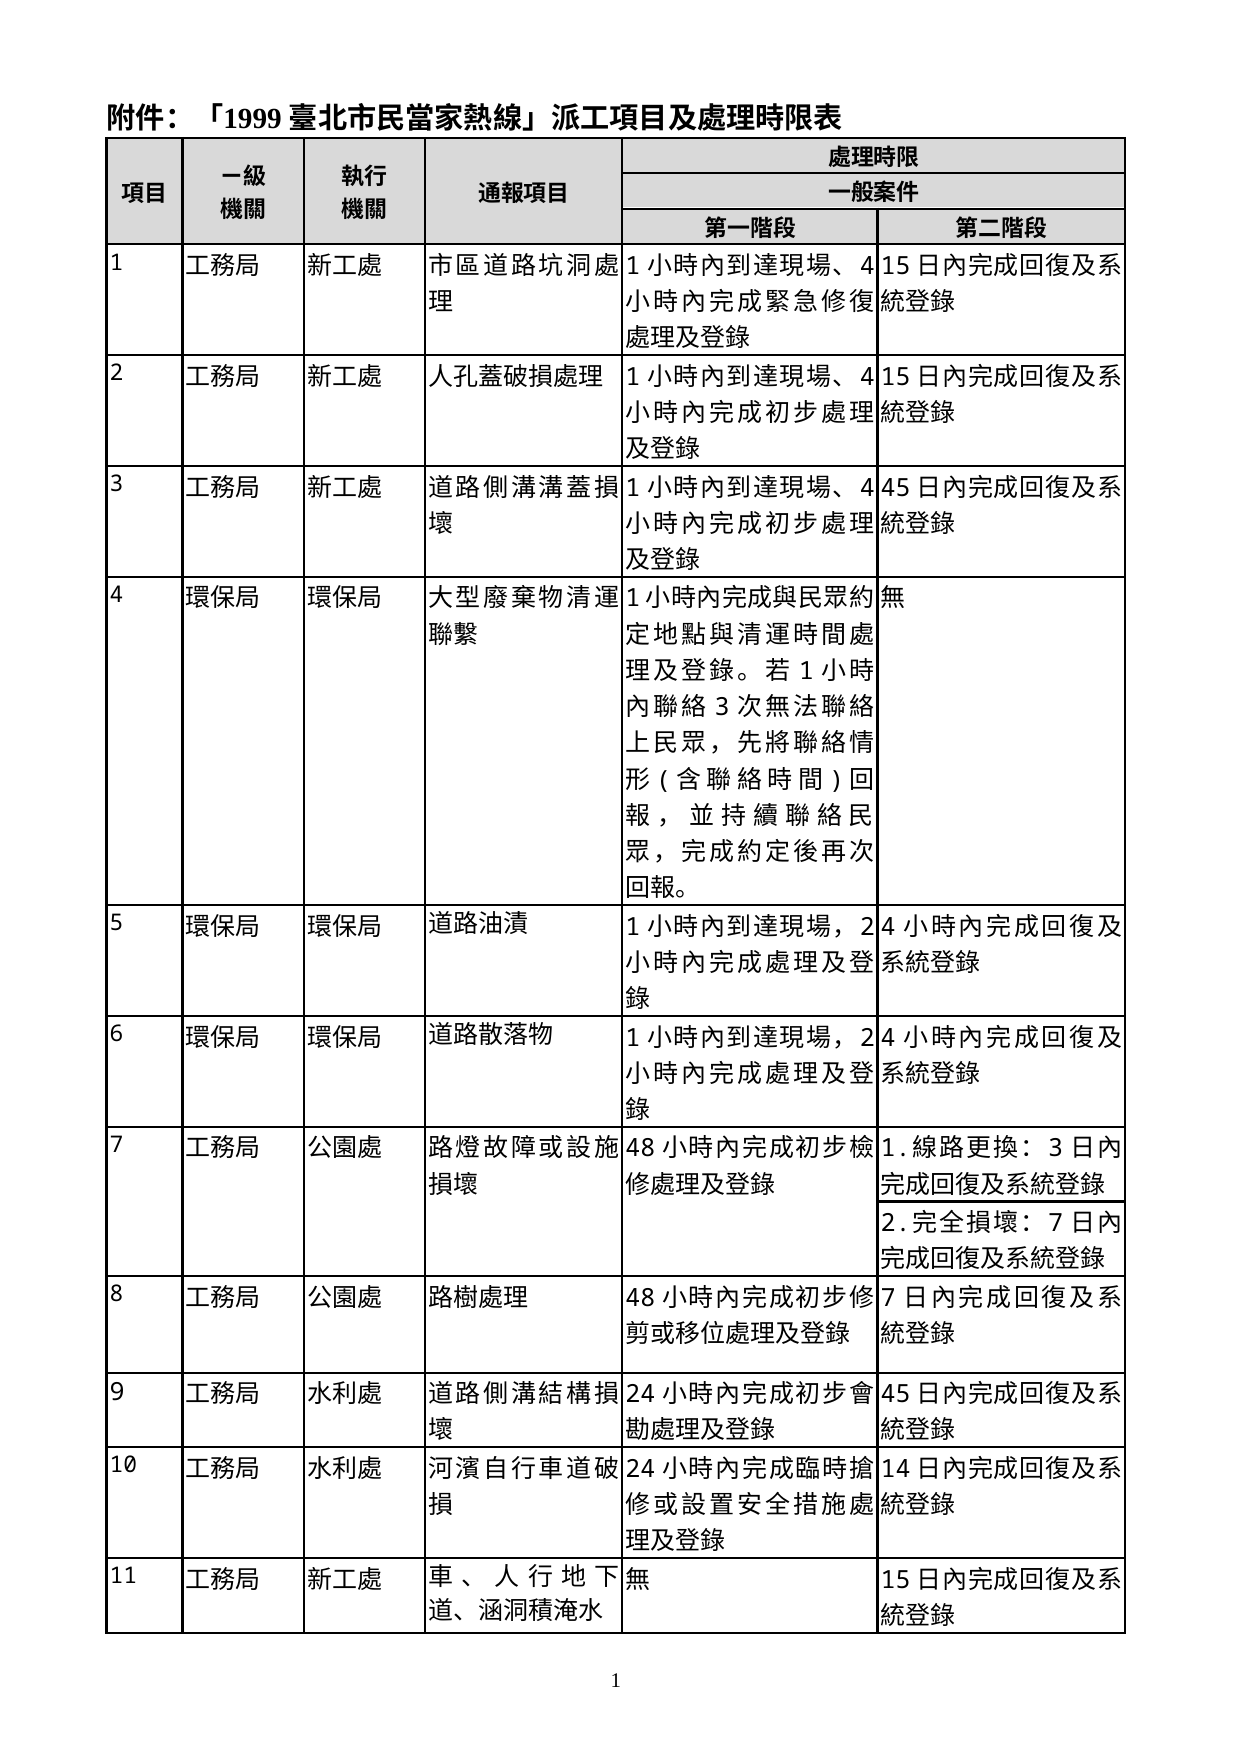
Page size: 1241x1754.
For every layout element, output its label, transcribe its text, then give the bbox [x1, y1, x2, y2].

table_cell 1 [108, 245, 181, 354]
table_cell 環保局 [184, 1017, 303, 1126]
table_cell 15日內完成回復及系統登錄 [879, 356, 1124, 465]
table_cell 8 [108, 1277, 181, 1372]
table_cell 1小時內到達現場、4小時內完成初步處理及登錄 [623, 467, 876, 576]
table_cell 環保局 [305, 1017, 424, 1126]
table_cell 14日內完成回復及系統登錄 [879, 1448, 1124, 1557]
table_cell 工務局 [184, 356, 303, 465]
table_cell 水利處 [305, 1374, 424, 1446]
table_cell 一般案件 [623, 174, 1124, 207]
table_cell 第二階段 [879, 210, 1124, 243]
table_cell 環保局 [305, 578, 424, 904]
table_cell 45日內完成回復及系統登錄 [879, 467, 1124, 576]
table_cell 道路側溝溝蓋損壞 [426, 467, 621, 576]
table_cell 工務局 [184, 245, 303, 354]
table_header 執行 機關 [305, 139, 424, 243]
table_cell 路燈故障或設施損壞 [426, 1128, 621, 1275]
table_cell 1小時內到達現場、4小時內完成緊急修復處理及登錄 [623, 245, 876, 354]
table_cell 環保局 [305, 906, 424, 1015]
table_cell 道路側溝結構損壞 [426, 1374, 621, 1446]
table_cell 7日內完成回復及系統登錄 [879, 1277, 1124, 1372]
table_cell 無 [879, 578, 1124, 904]
table_cell 工務局 [184, 1448, 303, 1557]
table_cell 1小時內到達現場，2小時內完成處理及登錄 [623, 1017, 876, 1126]
table_header 處理時限 [623, 139, 1124, 172]
table_cell 4 [108, 578, 181, 904]
table_cell 45日內完成回復及系統登錄 [879, 1374, 1124, 1446]
table_cell 48小時內完成初步檢修處理及登錄 [623, 1128, 876, 1275]
table_cell 新工處 [305, 1559, 424, 1632]
table_cell 市區道路坑洞處理 [426, 245, 621, 354]
table_cell 3 [108, 467, 181, 576]
table_cell 環保局 [184, 906, 303, 1015]
table_cell 水利處 [305, 1448, 424, 1557]
table_cell 9 [108, 1374, 181, 1446]
table_header 通報項目 [426, 139, 621, 243]
table_cell 24小時內完成初步會勘處理及登錄 [623, 1374, 876, 1446]
table_cell 1小時內完成與民眾約定地點與清運時間處理及登錄。若1小時內聯絡3次無法聯絡上民眾，先將聯絡情形(含聯絡時間)回報，並持續聯絡民眾，完成約定後再次回報。 [623, 578, 876, 904]
text 附件：「1999 臺北市民當家熱線」派工項目及處理時限表 [106, 94, 1125, 137]
table_cell 道路散落物 [426, 1017, 621, 1126]
table_cell 5 [108, 906, 181, 1015]
table_cell 新工處 [305, 245, 424, 354]
table_cell 新工處 [305, 467, 424, 576]
table_cell 1.線路更換：3日內完成回復及系統登錄 [879, 1128, 1124, 1200]
table_cell 第一階段 [623, 210, 876, 243]
table_cell 7 [108, 1128, 181, 1275]
table_cell 道路油漬 [426, 906, 621, 1015]
table_cell 1小時內到達現場，2小時內完成處理及登錄 [623, 906, 876, 1015]
table_cell 15日內完成回復及系統登錄 [879, 1559, 1124, 1632]
table_cell 11 [108, 1559, 181, 1632]
table_cell 10 [108, 1448, 181, 1557]
table_cell 路樹處理 [426, 1277, 621, 1372]
table_cell 無 [623, 1559, 876, 1632]
table_cell 人孔蓋破損處理 [426, 356, 621, 465]
table_header ㄧ級 機關 [184, 139, 303, 243]
table_cell 工務局 [184, 1374, 303, 1446]
table_cell 2.完全損壞：7日內完成回復及系統登錄 [879, 1203, 1124, 1275]
table_cell 工務局 [184, 1277, 303, 1372]
table_cell 15日內完成回復及系統登錄 [879, 245, 1124, 354]
table_cell 24小時內完成臨時搶修或設置安全措施處理及登錄 [623, 1448, 876, 1557]
table_cell 48小時內完成初步修剪或移位處理及登錄 [623, 1277, 876, 1372]
table_cell 新工處 [305, 356, 424, 465]
table_cell 工務局 [184, 467, 303, 576]
table_cell 1小時內到達現場、4小時內完成初步處理及登錄 [623, 356, 876, 465]
table_cell 河濱自行車道破損 [426, 1448, 621, 1557]
table_cell 工務局 [184, 1128, 303, 1275]
table_cell 6 [108, 1017, 181, 1126]
table_header 項目 [108, 139, 181, 243]
table_cell 公園處 [305, 1277, 424, 1372]
table_cell 工務局 [184, 1559, 303, 1632]
table_cell 4小時內完成回復及系統登錄 [879, 1017, 1124, 1126]
table_cell 大型廢棄物清運聯繫 [426, 578, 621, 904]
table_cell 環保局 [184, 578, 303, 904]
table_cell 公園處 [305, 1128, 424, 1275]
table_cell 2 [108, 356, 181, 465]
table_cell 車、人行地下道、涵洞積淹水 [426, 1559, 621, 1632]
table_cell 4小時內完成回復及系統登錄 [879, 906, 1124, 1015]
